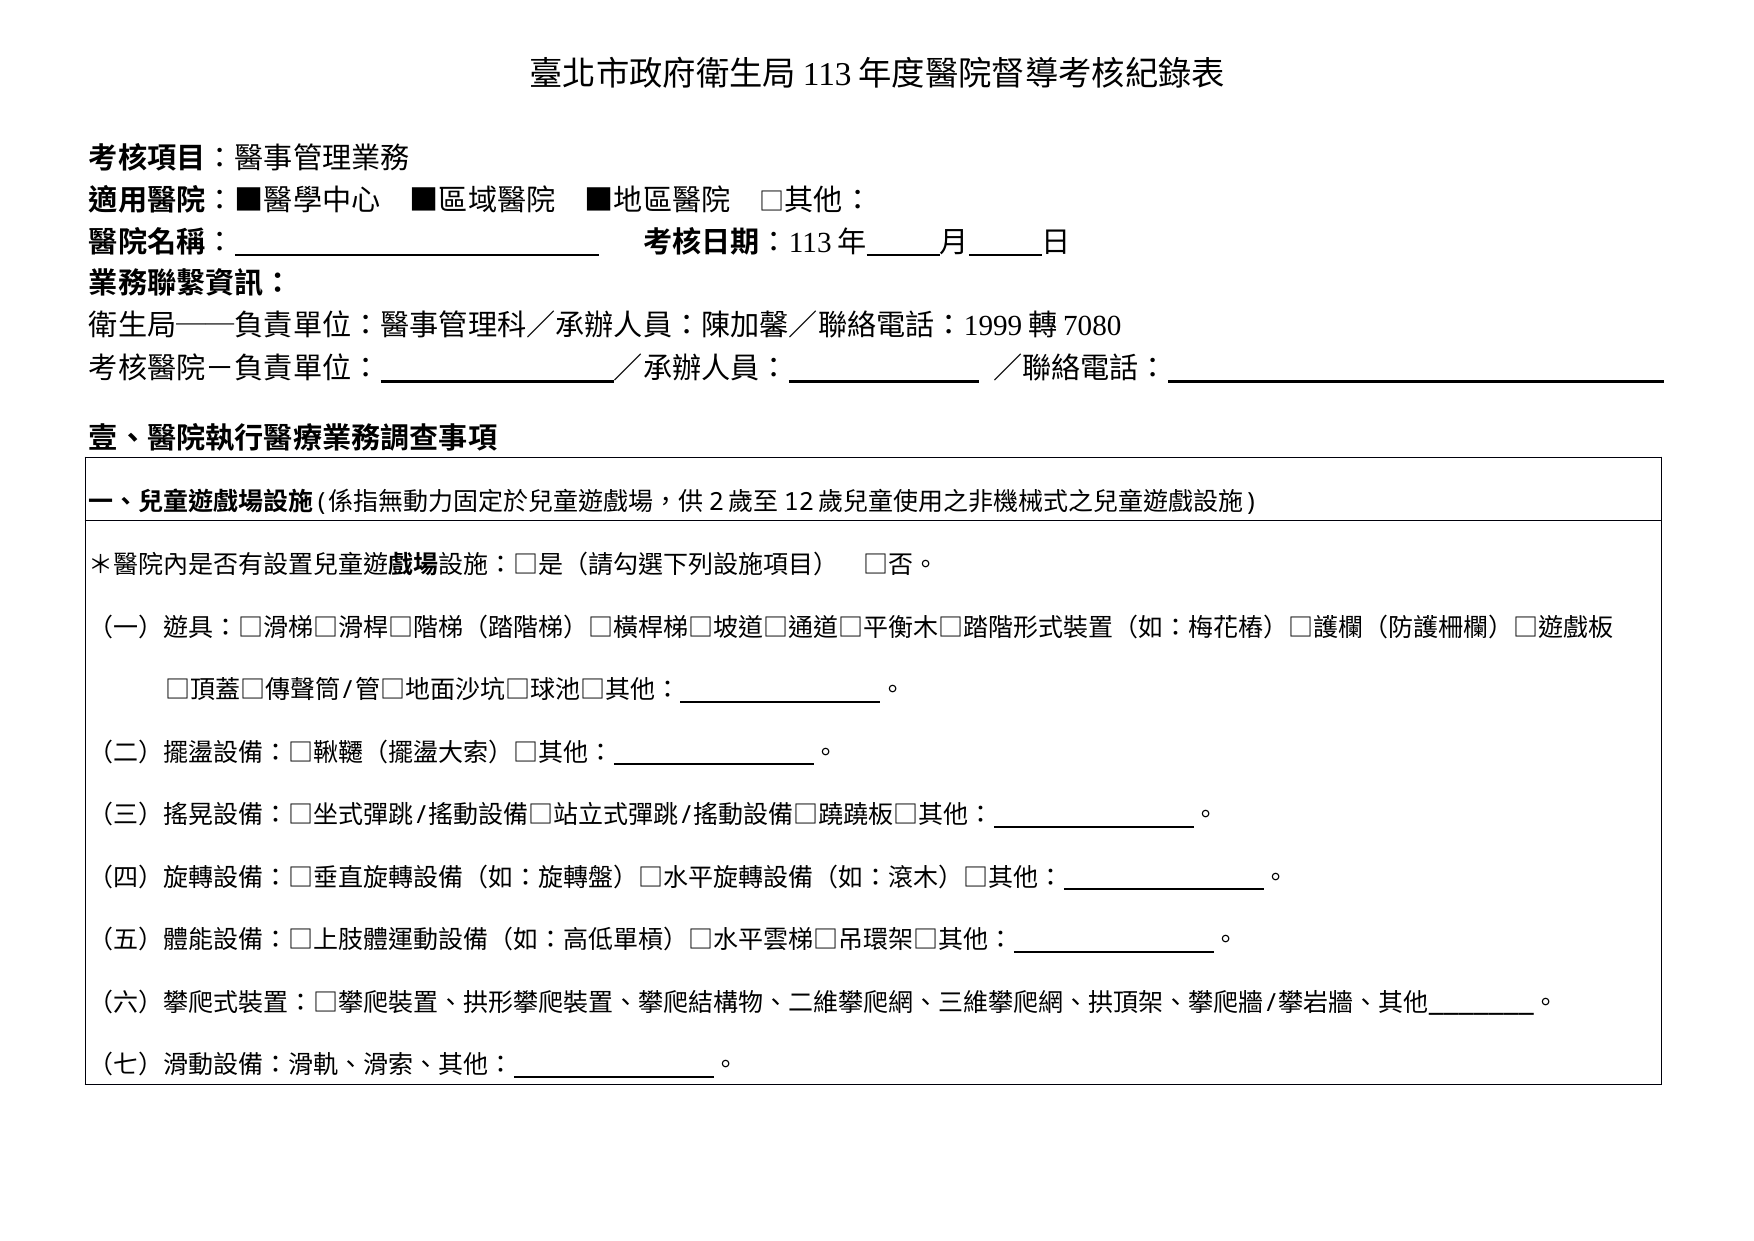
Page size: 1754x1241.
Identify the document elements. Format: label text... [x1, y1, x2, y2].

table_header 一、兒童遊戲場設施(係指無動力固定於兒童遊戲場，供2歲至12歲兒童使用之非機械式之兒童遊戲設施) [86, 458, 1661, 520]
table_cell ＊醫院內是否有設置兒童遊戲場設施：□是（請勾選下列設施項目） □否。 （一）遊具：□滑梯□滑桿□階梯（踏階梯）□橫桿梯□坡道□通道□平衡木□踏階形式裝置（如：梅花樁）□護欄（防護柵欄）□遊戲板 □頂蓋□傳聲筒/管□地面沙坑□球池□其他： 。 （二）擺盪設備：□鞦韆（擺盪大索）□其他： 。 （三）搖晃設備：□坐式彈跳/搖動設備□站立式彈跳/搖動設備□蹺蹺板□其他： 。 （四）旋轉設備：□垂直旋轉設備（如：旋轉盤）□水平旋轉設備（如：滾木）□其他： 。 （五）體能設備：□上肢體運動設備（如：高低單槓）□水平雲梯□吊環架□其他： 。 （六）攀爬式裝置：□攀爬裝置、拱形攀爬裝置、攀爬結構物、二維攀爬網、三維攀爬網、拱頂架、攀爬牆/攀岩牆、其他_______。 （七）滑動設備：滑軌、滑索、其他： 。 [86, 521, 1661, 1084]
text 壹、醫院執行醫療業務調查事項 [89, 394, 1665, 457]
